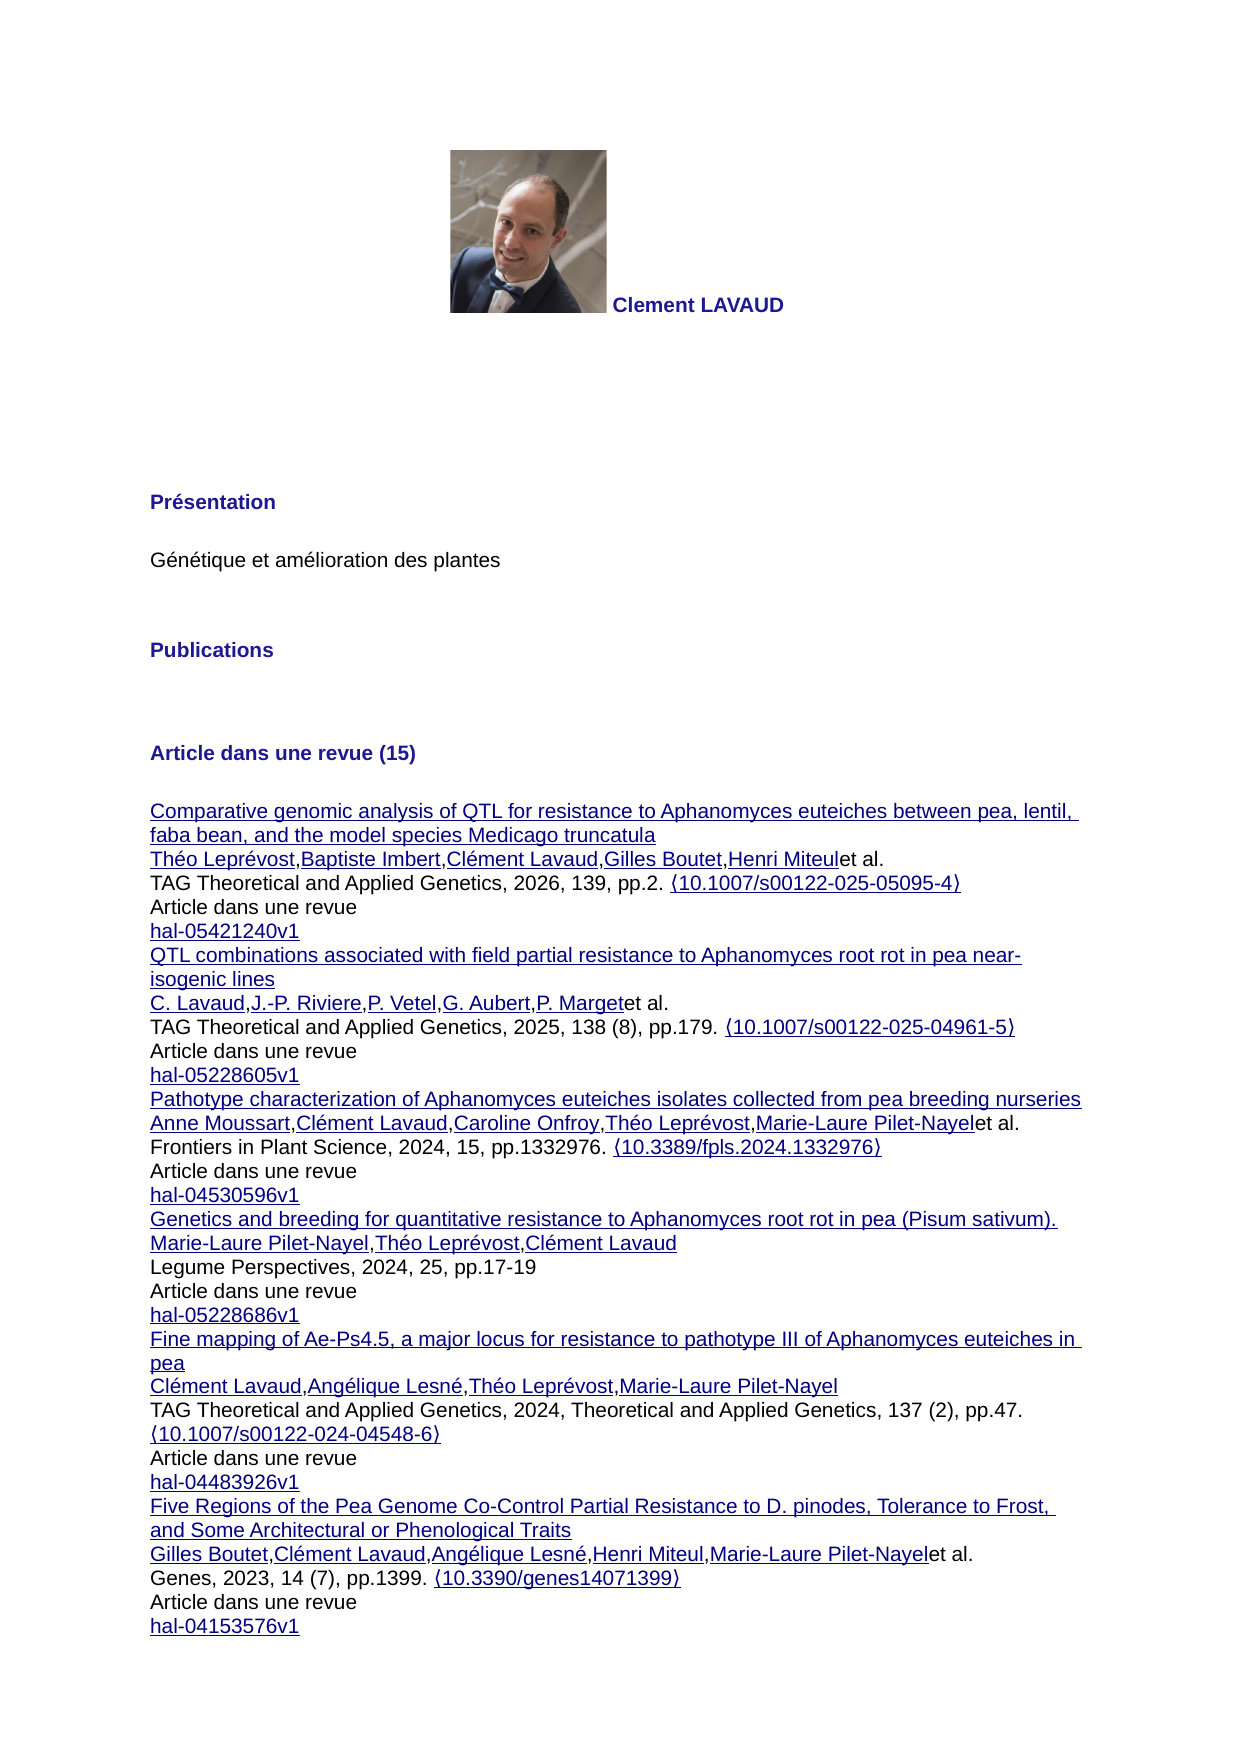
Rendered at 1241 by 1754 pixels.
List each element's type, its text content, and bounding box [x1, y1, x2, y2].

subtitle Publications [150, 638, 1090, 662]
subtitle Article dans une revue (15) [150, 741, 1090, 765]
table_cell QTL combinations associated with field partial resistance to Aphanomyces root rot in pea near-isogenic lines C. Lavaud,J.-P. Riviere,P. Vetel,G. Aubert,P. Margetet al. TAG Theoretical and Applied Genetics, 2025, 138 (8), pp.179. ⟨10.1007/s00122-025-04961-5⟩ Article dans une revue hal-05228605v1 [150, 943, 1090, 1087]
table_cell Pathotype characterization of Aphanomyces euteiches isolates collected from pea breeding nurseries Anne Moussart,Clément Lavaud,Caroline Onfroy,Théo Leprévost,Marie-Laure Pilet-Nayelet al. Frontiers in Plant Science, 2024, 15, pp.1332976. ⟨10.3389/fpls.2024.1332976⟩ Article dans une revue hal-04530596v1 [150, 1087, 1090, 1207]
table_cell Five Regions of the Pea Genome Co-Control Partial Resistance to D. pinodes, Tolerance to Frost, and Some Architectural or Phenological Traits Gilles Boutet,Clément Lavaud,Angélique Lesné,Henri Miteul,Marie-Laure Pilet-Nayelet al. Genes, 2023, 14 (7), pp.1399. ⟨10.3390/genes14071399⟩ Article dans une revue hal-04153576v1 [150, 1494, 1090, 1638]
table_header Comparative genomic analysis of QTL for resistance to Aphanomyces euteiches between pea, lentil, faba bean, and the model species Medicago truncatula Théo Leprévost,Baptiste Imbert,Clément Lavaud,Gilles Boutet,Henri Miteulet al. TAG Theoretical and Applied Genetics, 2026, 139, pp.2. ⟨10.1007/s00122-025-05095-4⟩ Article dans une revue hal-05421240v1 [150, 799, 1090, 943]
subtitle Clement LAVAUD [150, 150, 1090, 317]
table_cell Genetics and breeding for quantitative resistance to Aphanomyces root rot in pea (Pisum sativum). Marie-Laure Pilet-Nayel,Théo Leprévost,Clément Lavaud Legume Perspectives, 2024, 25, pp.17-19 Article dans une revue hal-05228686v1 [150, 1207, 1090, 1326]
text Génétique et amélioration des plantes [150, 548, 1090, 572]
picture [450, 150, 607, 313]
table_cell Fine mapping of Ae-Ps4.5, a major locus for resistance to pathotype III of Aphanomyces euteiches in pea Clément Lavaud,Angélique Lesné,Théo Leprévost,Marie-Laure Pilet-Nayel TAG Theoretical and Applied Genetics, 2024, Theoretical and Applied Genetics, 137 (2), pp.47. ⟨10.1007/s00122-024-04548-6⟩ Article dans une revue hal-04483926v1 [150, 1326, 1090, 1494]
subtitle Présentation [150, 490, 1090, 514]
